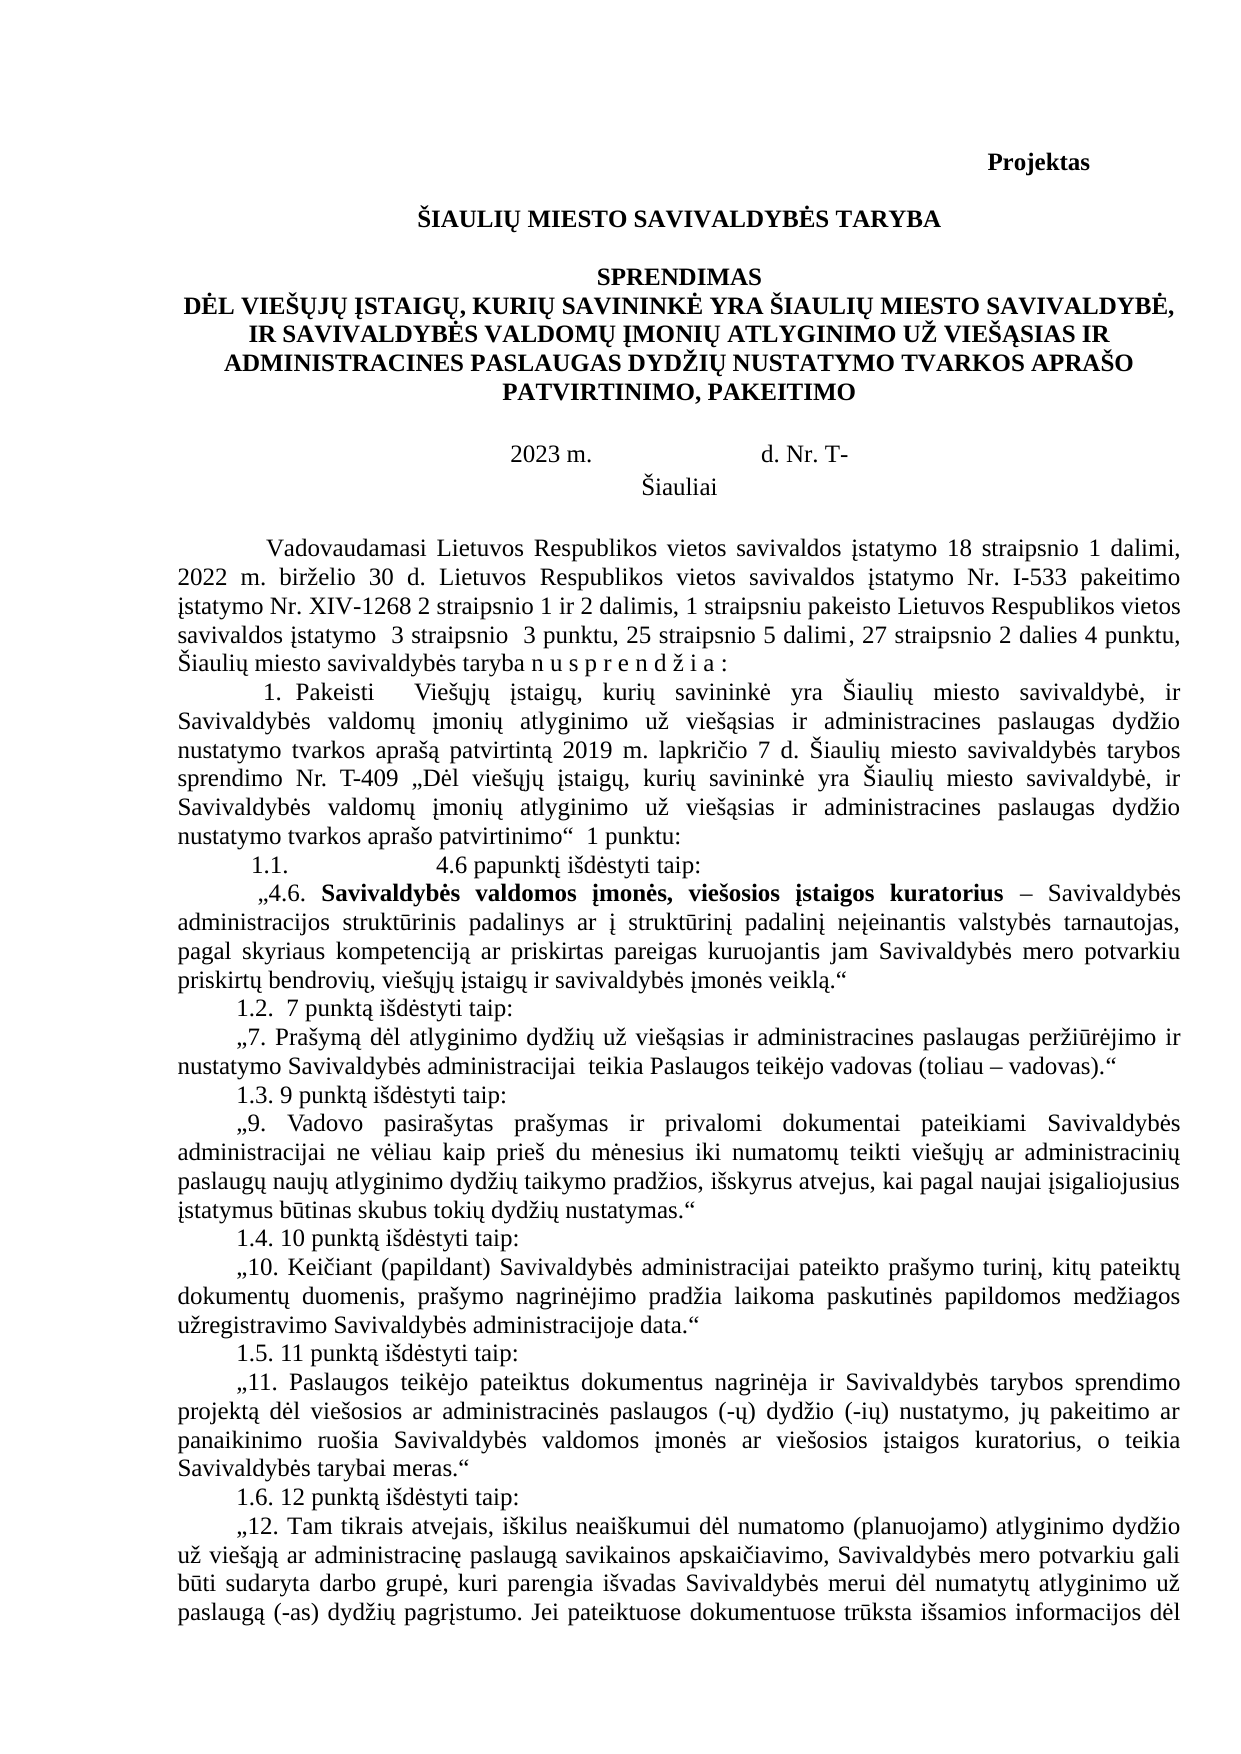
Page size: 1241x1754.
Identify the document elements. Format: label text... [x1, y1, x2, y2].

text 2023 m. d. Nr. T- [177, 439, 1181, 467]
text „11. Paslaugos teikėjo pateiktus dokumentus nagrinėja ir Savivaldybės tarybos sprendimo projektą dėl viešosios ar administracinės paslaugos (-ų) dydžio (-ių) nustatymo, jų pakeitimo ar panaikinimo ruošia Savivaldybės valdomos įmonės ar viešosios įstaigos kuratorius, o teikia Savivaldybės tarybai meras.“ [177, 1367, 1181, 1482]
text 1.6. 12 punktą išdėstyti taip: [177, 1482, 1181, 1511]
text Vadovaudamasi Lietuvos Respublikos vietos savivaldos įstatymo 18 straipsnio 1 dalimi, 2022 m. birželio 30 d. Lietuvos Respublikos vietos savivaldos įstatymo Nr. I-533 pakeitimo įstatymo Nr. XIV-1268 2 straipsnio 1 ir 2 dalimis, 1 straipsniu pakeisto Lietuvos Respublikos vietos savivaldos įstatymo 3 straipsnio 3 punktu, 25 straipsnio 5 dalimi, 27 straipsnio 2 dalies 4 punktu, Šiaulių miesto savivaldybės taryba nusprendžia: [177, 533, 1181, 677]
text Projektas [987, 147, 1181, 176]
text DĖL VIEŠŲJŲ ĮSTAIGŲ, KURIŲ SAVININKĖ YRA ŠIAULIŲ MIESTO SAVIVALDYBĖ, IR SAVIVALDYBĖS VALDOMŲ ĮMONIŲ ATLYGINIMO UŽ VIEŠĄSIAS IR ADMINISTRACINES PASLAUGAS DYDŽIŲ NUSTATYMO TVARKOS APRAŠO PATVIRTINIMO, PAKEITIMO [177, 291, 1181, 406]
text „10. Keičiant (papildant) Savivaldybės administracijai pateikto prašymo turinį, kitų pateiktų dokumentų duomenis, prašymo nagrinėjimo pradžia laikoma paskutinės papildomos medžiagos užregistravimo Savivaldybės administracijoje data.“ [177, 1252, 1181, 1338]
text „9. Vadovo pasirašytas prašymas ir privalomi dokumentai pateikiami Savivaldybės administracijai ne vėliau kaip prieš du mėnesius iki numatomų teikti viešųjų ar administracinių paslaugų naujų atlyginimo dydžių taikymo pradžios, išskyrus atvejus, kai pagal naujai įsigaliojusius įstatymus būtinas skubus tokių dydžių nustatymas.“ [177, 1108, 1181, 1223]
text Šiauliai [177, 472, 1181, 501]
text 1.3. 9 punktą išdėstyti taip: [177, 1080, 1181, 1108]
text „7. Prašymą dėl atlyginimo dydžių už viešąsias ir administracines paslaugas peržiūrėjimo ir nustatymo Savivaldybės administracijai teikia Paslaugos teikėjo vadovas (toliau – vadovas).“ [177, 1022, 1181, 1080]
text 1. Pakeisti Viešųjų įstaigų, kurių savininkė yra Šiaulių miesto savivaldybė, ir Savivaldybės valdomų įmonių atlyginimo už viešąsias ir administracines paslaugas dydžio nustatymo tvarkos aprašą patvirtintą 2019 m. lapkričio 7 d. Šiaulių miesto savivaldybės tarybos sprendimo Nr. T-409 „Dėl viešųjų įstaigų, kurių savininkė yra Šiaulių miesto savivaldybė, ir Savivaldybės valdomų įmonių atlyginimo už viešąsias ir administracines paslaugas dydžio nustatymo tvarkos aprašo patvirtinimo“ 1 punktu: [177, 677, 1181, 850]
text ŠIAULIŲ MIESTO SAVIVALDYBĖS TARYBA [177, 204, 1181, 233]
text „12. Tam tikrais atvejais, iškilus neaiškumui dėl numatomo (planuojamo) atlyginimo dydžio už viešąją ar administracinę paslaugą savikainos apskaičiavimo, Savivaldybės mero potvarkiu gali būti sudaryta darbo grupė, kuri parengia išvadas Savivaldybės merui dėl numatytų atlyginimo už paslaugą (-as) dydžių pagrįstumo. Jei pateiktuose dokumentuose trūksta išsamios informacijos dėl [177, 1511, 1181, 1626]
text 1.2. 7 punktą išdėstyti taip: [177, 993, 1181, 1022]
text „4.6. Savivaldybės valdomos įmonės, viešosios įstaigos kuratorius – Savivaldybės administracijos struktūrinis padalinys ar į struktūrinį padalinį neįeinantis valstybės tarnautojas, pagal skyriaus kompetenciją ar priskirtas pareigas kuruojantis jam Savivaldybės mero potvarkiu priskirtų bendrovių, viešųjų įstaigų ir savivaldybės įmonės veiklą.“ [177, 878, 1181, 993]
text 1.1. 4.6 papunktį išdėstyti taip: [251, 850, 1181, 878]
text 1.4. 10 punktą išdėstyti taip: [177, 1223, 1181, 1252]
text 1.5. 11 punktą išdėstyti taip: [177, 1338, 1181, 1367]
text SPRENDIMAS [177, 262, 1181, 291]
